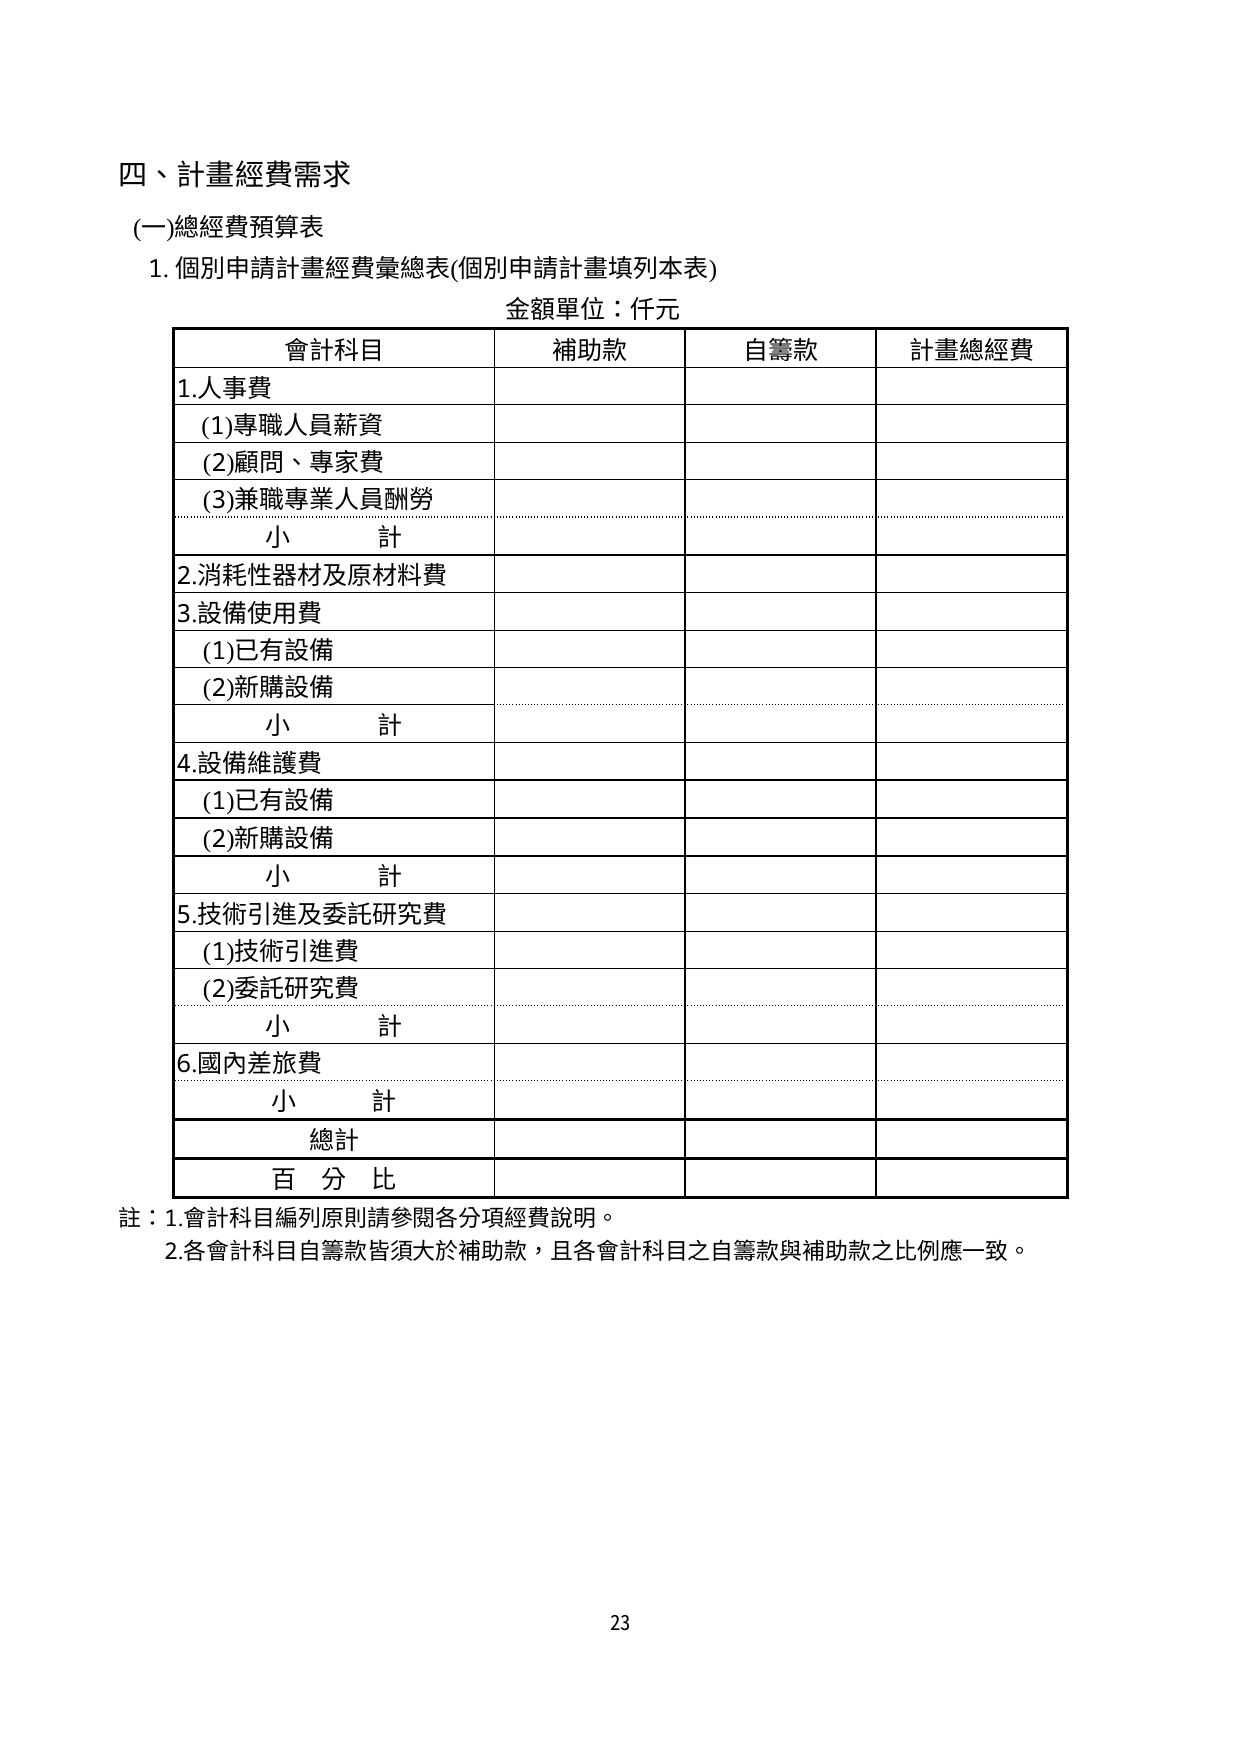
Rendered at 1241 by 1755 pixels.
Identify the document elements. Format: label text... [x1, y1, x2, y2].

table_cell [877, 368, 1066, 404]
table_header 自籌款 [686, 330, 875, 366]
table_cell [877, 668, 1066, 704]
table_cell 小 計 [175, 516, 494, 554]
table_cell (2)顧問、專家費 [175, 443, 494, 479]
table_cell [877, 631, 1066, 667]
table_cell [495, 781, 684, 817]
table_cell [877, 593, 1066, 629]
table_cell [686, 631, 875, 667]
table_cell 總計 [175, 1121, 494, 1157]
table_cell [877, 556, 1066, 592]
table_cell [495, 743, 684, 779]
table_cell [495, 819, 684, 855]
table_cell 小 計 [175, 857, 494, 893]
table_header 計畫總經費 [877, 330, 1066, 366]
table_cell [495, 932, 684, 968]
table_cell 小 計 [175, 705, 494, 741]
table_cell [686, 593, 875, 629]
table_cell [686, 405, 875, 442]
text 1. 個別申請計畫經費彙總表(個別申請計畫填列本表) [118, 244, 1122, 285]
table_cell [686, 819, 875, 855]
table_cell [686, 894, 875, 931]
table_header 會計科目 [175, 330, 494, 366]
table_cell [877, 1121, 1066, 1157]
table_cell [877, 781, 1066, 817]
table_cell [877, 819, 1066, 855]
table_cell [877, 1160, 1066, 1196]
table_cell [686, 704, 875, 741]
table_cell [877, 443, 1066, 479]
table_cell (2)新購設備 [175, 819, 494, 855]
table_cell [495, 857, 684, 893]
table_header 補助款 [495, 330, 684, 366]
table_cell [686, 556, 875, 592]
subtitle (一)總經費預算表 [133, 206, 1122, 244]
table_cell [495, 1121, 684, 1157]
table_cell 小 計 [175, 1080, 494, 1117]
table_cell [495, 1005, 684, 1042]
table_cell 2.消耗性器材及原材料費 [175, 556, 494, 592]
table_cell [495, 631, 684, 667]
table_cell [686, 1160, 875, 1196]
table_cell [495, 516, 684, 554]
table_cell (1)專職人員薪資 [175, 405, 494, 442]
table_cell [495, 704, 684, 741]
table_cell [686, 743, 875, 779]
table_cell [877, 932, 1066, 968]
table_cell [686, 969, 875, 1005]
table_cell 百 分 比 [175, 1160, 494, 1196]
table_cell (3)兼職專業人員酬勞 [175, 480, 494, 516]
text 四、計畫經費需求 [118, 151, 1122, 194]
table_cell [686, 932, 875, 968]
table_cell [877, 1005, 1066, 1042]
text 金額單位：仟元 [118, 285, 1122, 327]
table_cell [686, 516, 875, 554]
table_cell [495, 969, 684, 1005]
table_cell [877, 480, 1066, 516]
table_cell [495, 1160, 684, 1196]
table_cell 小 計 [175, 1005, 494, 1042]
table_cell [495, 1044, 684, 1080]
table_cell 5.技術引進及委託研究費 [175, 894, 494, 931]
table_cell [877, 704, 1066, 741]
table_cell [686, 368, 875, 404]
table_cell (2)委託研究費 [175, 969, 494, 1005]
table_cell [877, 1044, 1066, 1080]
table_cell 4.設備維護費 [175, 743, 494, 779]
table_cell [686, 1005, 875, 1042]
table_cell 3.設備使用費 [175, 593, 494, 629]
table_cell [877, 894, 1066, 931]
table_cell (1)已有設備 [175, 631, 494, 667]
table_cell [686, 857, 875, 893]
table_cell [495, 556, 684, 592]
text 2.各會計科目自籌款皆須大於補助款，且各會計科目之自籌款與補助款之比例應一致。 [118, 1233, 1122, 1266]
table_cell [495, 368, 684, 404]
table_cell [877, 516, 1066, 554]
table_cell [877, 1080, 1066, 1117]
table_cell [877, 969, 1066, 1005]
table_cell (1)已有設備 [175, 781, 494, 817]
table_cell [495, 593, 684, 629]
table_cell [686, 781, 875, 817]
text 註：1.會計科目編列原則請參閱各分項經費說明。 [118, 1199, 1147, 1233]
table_cell 1.人事費 [175, 368, 494, 404]
table_cell [686, 443, 875, 479]
table_cell [495, 405, 684, 442]
table_cell 6.國內差旅費 [175, 1044, 494, 1080]
table_cell [877, 857, 1066, 893]
table_cell (2)新購設備 [175, 668, 494, 704]
table_cell [877, 743, 1066, 779]
table_cell [495, 668, 684, 704]
table_cell [495, 894, 684, 931]
table_cell [686, 480, 875, 516]
table_cell [686, 1044, 875, 1080]
table_cell [877, 405, 1066, 442]
table_cell [495, 443, 684, 479]
table_cell [686, 1121, 875, 1157]
table_cell [495, 1080, 684, 1117]
table_cell [686, 1080, 875, 1117]
table_cell [495, 480, 684, 516]
table_cell [686, 668, 875, 704]
table_cell (1)技術引進費 [175, 932, 494, 968]
